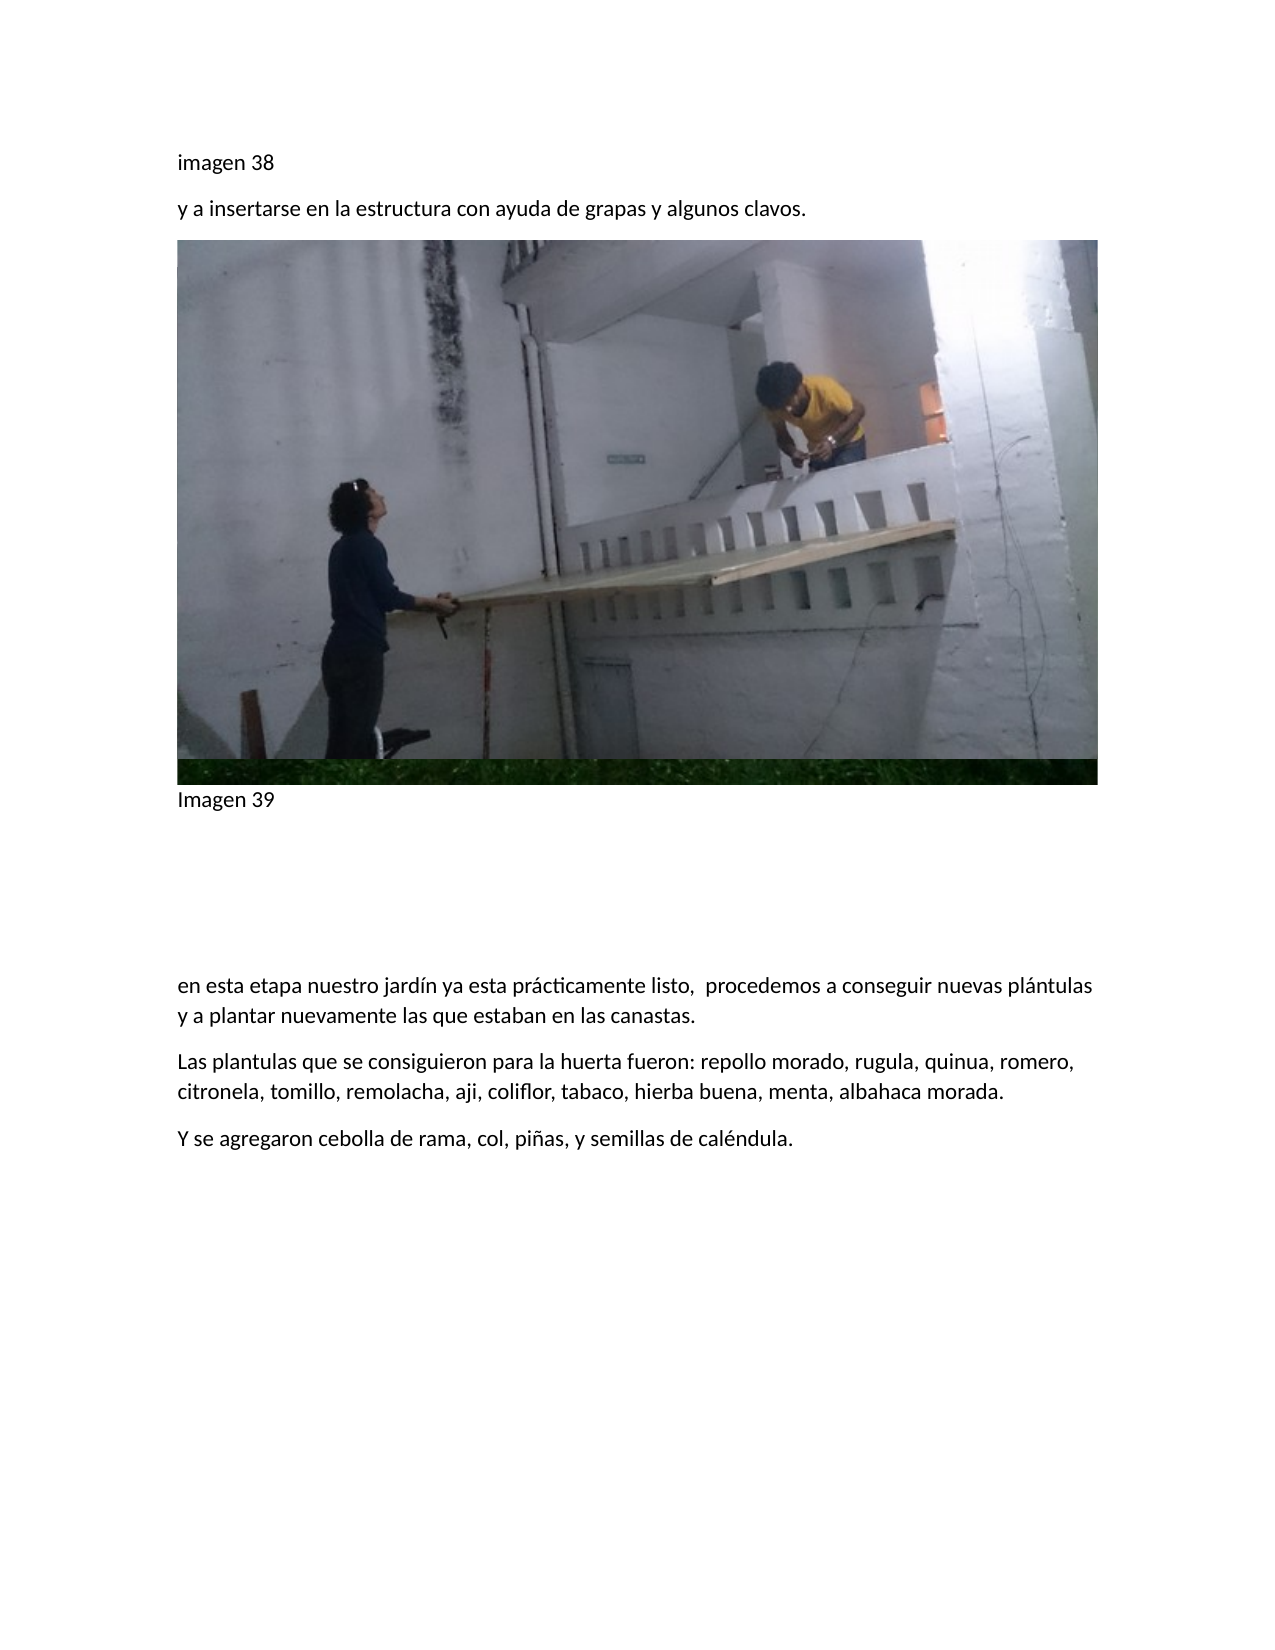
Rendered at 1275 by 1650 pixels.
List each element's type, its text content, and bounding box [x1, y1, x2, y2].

text Imagen 39 [177, 785, 1098, 813]
text y a insertarse en la estructura con ayuda de grapas y algunos clavos. [177, 194, 1098, 222]
text imagen 38 [177, 148, 1098, 176]
text en esta etapa nuestro jardín ya esta prácticamente listo, procedemos a conseguir nuevas plántulas y a plantar nuevamente las que estaban en las canastas. [177, 971, 1098, 1029]
text Las plantulas que se consiguieron para la huerta fueron: repollo morado, rugula, quinua, romero, citronela, tomillo, remolacha, aji, coliflor, tabaco, hierba buena, menta, albahaca morada. [177, 1047, 1098, 1105]
text Y se agregaron cebolla de rama, col, piñas, y semillas de caléndula. [177, 1124, 1098, 1152]
picture [177, 240, 1098, 785]
